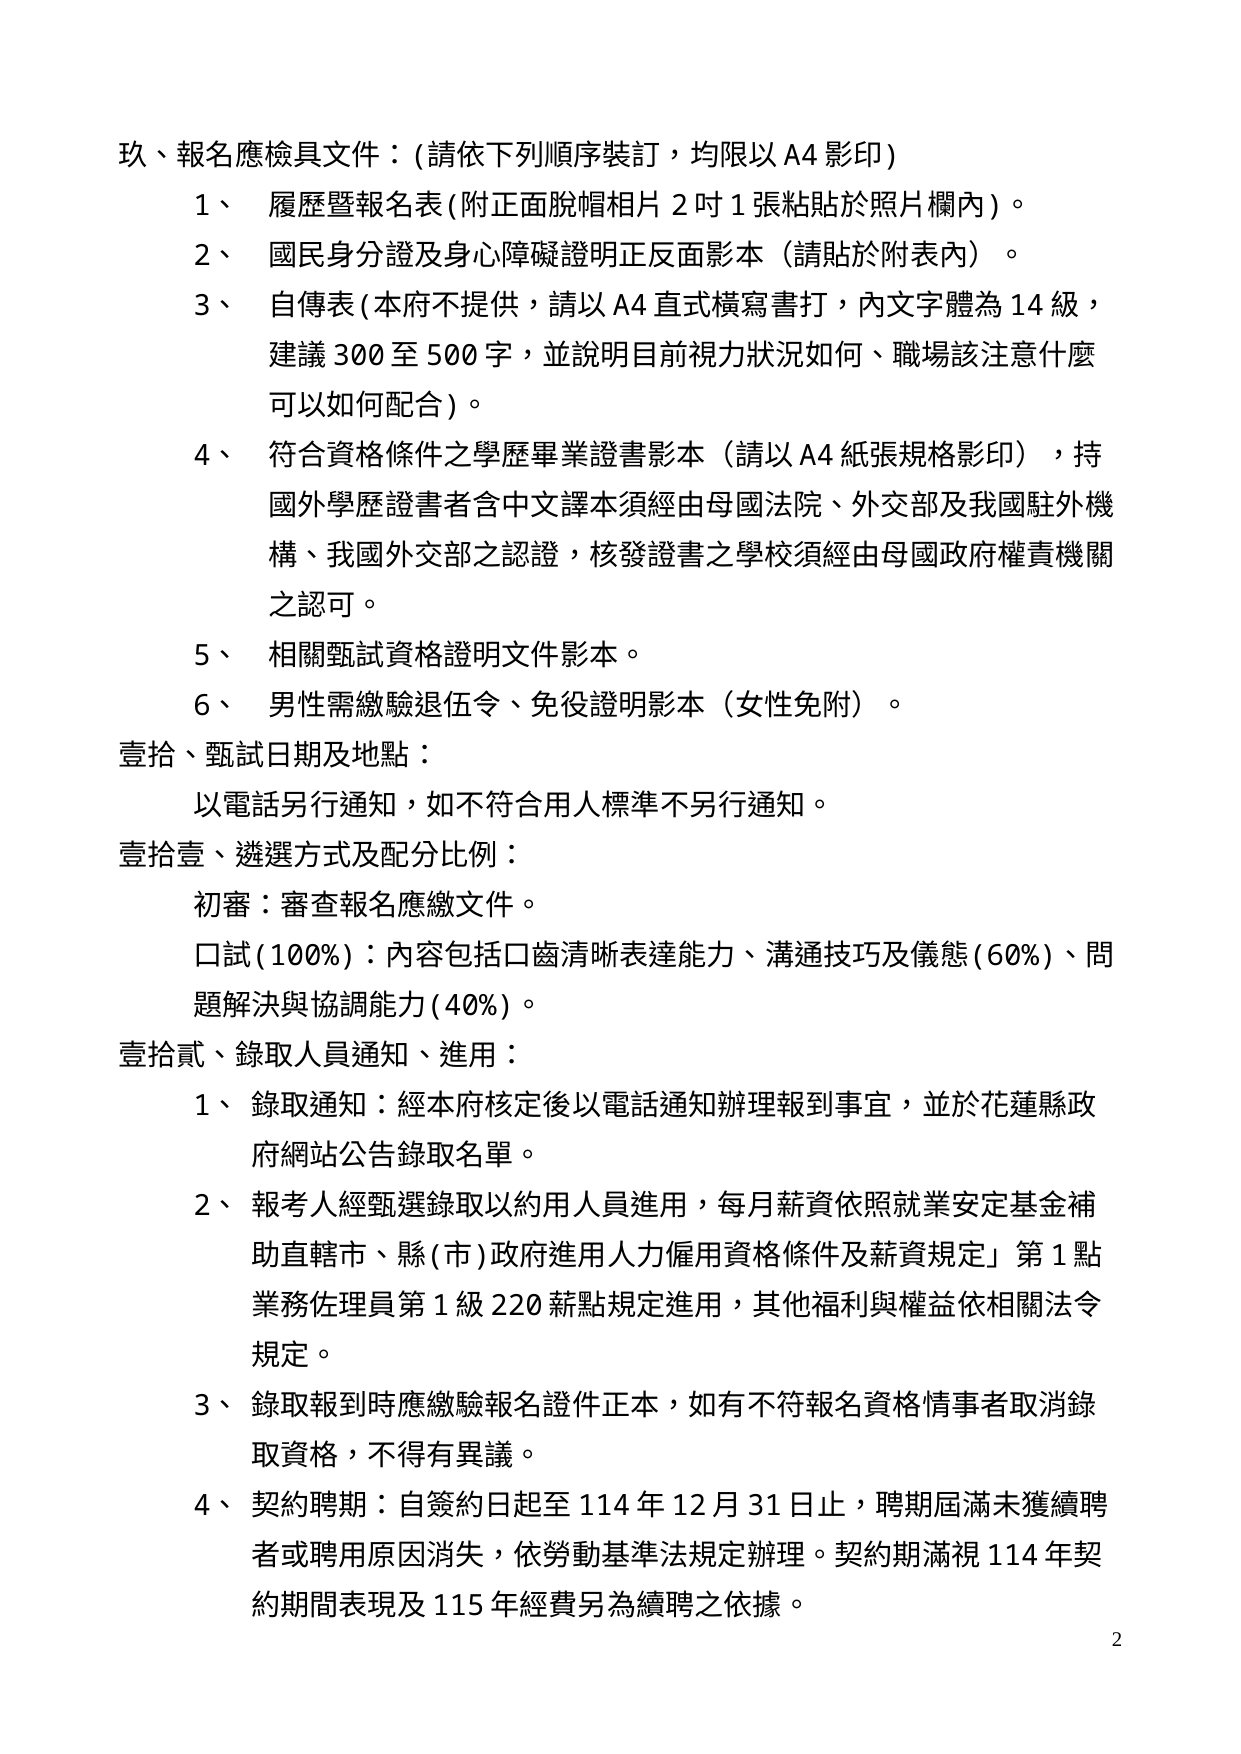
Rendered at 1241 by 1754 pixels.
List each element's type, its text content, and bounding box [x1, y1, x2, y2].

text 壹拾壹、遴選方式及配分比例： [118, 825, 1122, 875]
list 符合資格條件之學歷畢業證書影本（請以A4紙張規格影印），持國外學歷證書者含中文譯本須經由母國法院、外交部及我國駐外機構、我國外交部之認證，核發證書之學校須經由母國政府權責機關之認可。 [193, 425, 1122, 625]
list 錄取報到時應繳驗報名證件正本，如有不符報名資格情事者取消錄 取資格，不得有異議。 [193, 1375, 1122, 1475]
text 初審：審查報名應繳文件。 [193, 875, 1122, 925]
list 自傳表(本府不提供，請以A4直式橫寫書打，內文字體為14級，建議300至500字，並說明目前視力狀況如何、職場該注意什麼可以如何配合)。 [193, 275, 1122, 425]
text 以電話另行通知，如不符合用人標準不另行通知。 [193, 775, 1122, 825]
text 口試(100%)：內容包括口齒清晰表達能力、溝通技巧及儀態(60%)、問題解決與協調能力(40%)。 [193, 925, 1122, 1025]
list 男性需繳驗退伍令、免役證明影本（女性免附）。 [193, 675, 1122, 725]
list 履歷暨報名表(附正面脫帽相片2吋1張粘貼於照片欄內)。 [193, 175, 1122, 225]
text 壹拾、甄試日期及地點： [118, 725, 1122, 775]
list 錄取通知：經本府核定後以電話通知辦理報到事宜，並於花蓮縣政府網站公告錄取名單。 [193, 1075, 1122, 1175]
text 壹拾貳、錄取人員通知、進用： [118, 1025, 1122, 1075]
list 國民身分證及身心障礙證明正反面影本（請貼於附表內）。 [193, 225, 1122, 275]
list 報考人經甄選錄取以約用人員進用，每月薪資依照就業安定基金補助直轄市、縣(市)政府進用人力僱用資格條件及薪資規定」第1點業務佐理員第1級220薪點規定進用，其他福利與權益依相關法令規定。 [193, 1175, 1122, 1375]
list 契約聘期：自簽約日起至114年12月31日止，聘期屆滿未獲續聘者或聘用原因消失，依勞動基準法規定辦理。契約期滿視114年契約期間表現及115年經費另為續聘之依據。 [193, 1475, 1122, 1625]
text 玖、報名應檢具文件：(請依下列順序裝訂，均限以A4影印) [118, 125, 1122, 175]
list 相關甄試資格證明文件影本。 [193, 625, 1122, 675]
